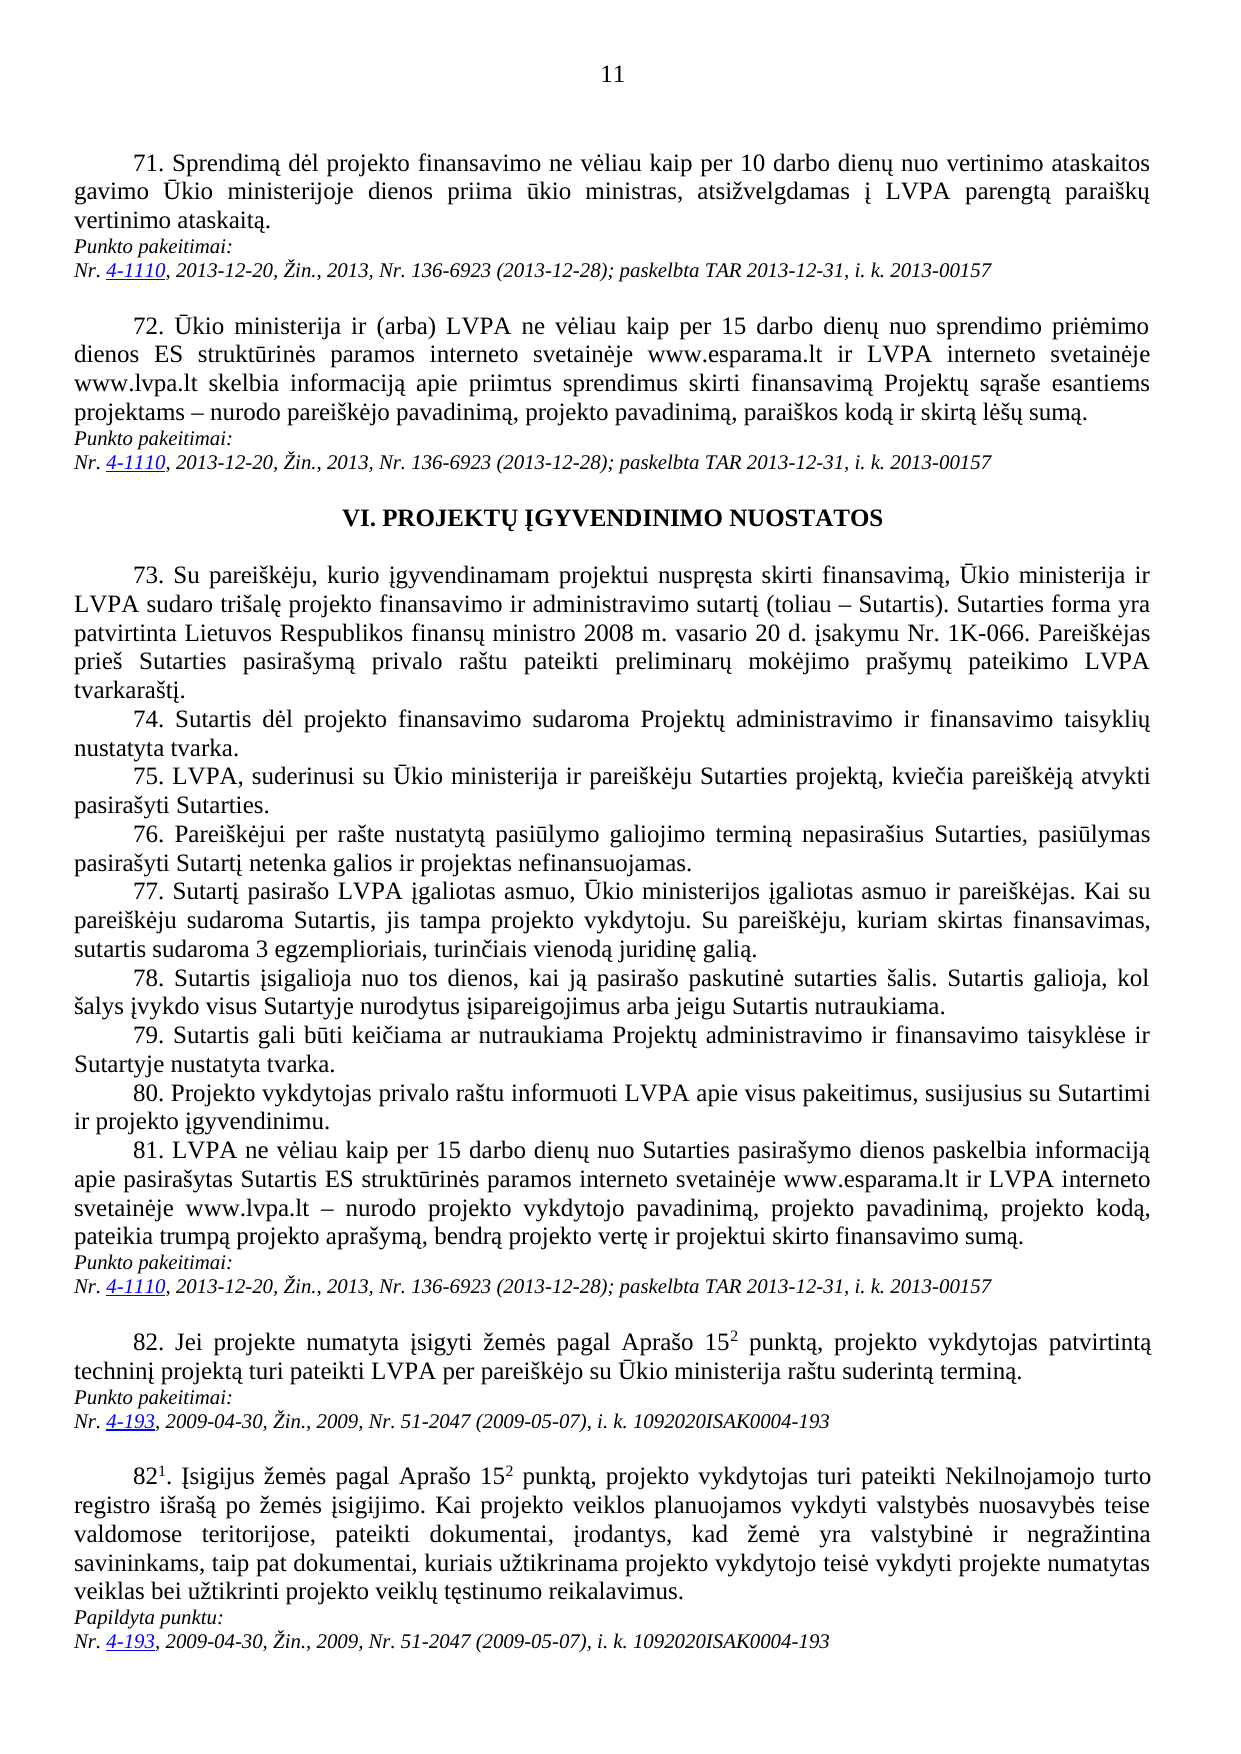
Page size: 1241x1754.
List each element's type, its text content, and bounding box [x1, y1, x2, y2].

text VI. PROJEKTŲ ĮGYVENDINIMO NUOSTATOS [74, 503, 1152, 531]
text Nr. 4-193, 2009-04-30, Žin., 2009, Nr. 51-2047 (2009-05-07), i. k. 1092020ISAK0004-193 [74, 1409, 1152, 1433]
text 80. Projekto vykdytojas privalo raštu informuoti LVPA apie visus pakeitimus, susijusius su Sutartimi ir projekto įgyvendinimu. [74, 1078, 1152, 1135]
text Nr. 4-1110, 2013-12-20, Žin., 2013, Nr. 136-6923 (2013-12-28); paskelbta TAR 2013-12-31, i. k. 2013-00157 [74, 258, 1152, 282]
text Nr. 4-1110, 2013-12-20, Žin., 2013, Nr. 136-6923 (2013-12-28); paskelbta TAR 2013-12-31, i. k. 2013-00157 [74, 450, 1152, 474]
text 821. Įsigijus žemės pagal Aprašo 152 punktą, projekto vykdytojas turi pateikti Nekilnojamojo turto registro išrašą po žemės įsigijimo. Kai projekto veiklos planuojamos vykdyti valstybės nuosavybės teise valdomose teritorijose, pateikti dokumentai, įrodantys, kad žemė yra valstybinė ir negražintina savininkams, taip pat dokumentai, kuriais užtikrinama projekto vykdytojo teisė vykdyti projekte numatytas veiklas bei užtikrinti projekto veiklų tęstinumo reikalavimus. [74, 1461, 1152, 1605]
text 82. Jei projekte numatyta įsigyti žemės pagal Aprašo 152 punktą, projekto vykdytojas patvirtintą techninį projektą turi pateikti LVPA per pareiškėjo su Ūkio ministerija raštu suderintą terminą. [74, 1327, 1152, 1384]
text Punkto pakeitimai: [74, 234, 1152, 258]
text 74. Sutartis dėl projekto finansavimo sudaroma Projektų administravimo ir finansavimo taisyklių nustatyta tvarka. [74, 704, 1152, 761]
text 75. LVPA, suderinusi su Ūkio ministerija ir pareiškėju Sutarties projektą, kviečia pareiškėją atvykti pasirašyti Sutarties. [74, 761, 1152, 819]
text 71. Sprendimą dėl projekto finansavimo ne vėliau kaip per 10 darbo dienų nuo vertinimo ataskaitos gavimo Ūkio ministerijoje dienos priima ūkio ministras, atsižvelgdamas į LVPA parengtą paraiškų vertinimo ataskaitą. [74, 148, 1152, 234]
text 73. Su pareiškėju, kurio įgyvendinamam projektui nuspręsta skirti finansavimą, Ūkio ministerija ir LVPA sudaro trišalę projekto finansavimo ir administravimo sutartį (toliau – Sutartis). Sutarties forma yra patvirtinta Lietuvos Respublikos finansų ministro 2008 m. vasario 20 d. įsakymu Nr. 1K-066. Pareiškėjas prieš Sutarties pasirašymą privalo raštu pateikti preliminarų mokėjimo prašymų pateikimo LVPA tvarkaraštį. [74, 560, 1152, 704]
text 77. Sutartį pasirašo LVPA įgaliotas asmuo, Ūkio ministerijos įgaliotas asmuo ir pareiškėjas. Kai su pareiškėju sudaroma Sutartis, jis tampa projekto vykdytoju. Su pareiškėju, kuriam skirtas finansavimas, sutartis sudaroma 3 egzemplioriais, turinčiais vienodą juridinę galią. [74, 876, 1152, 963]
text Punkto pakeitimai: [74, 426, 1152, 450]
text Nr. 4-1110, 2013-12-20, Žin., 2013, Nr. 136-6923 (2013-12-28); paskelbta TAR 2013-12-31, i. k. 2013-00157 [74, 1274, 1152, 1298]
text 76. Pareiškėjui per rašte nustatytą pasiūlymo galiojimo terminą nepasirašius Sutarties, pasiūlymas pasirašyti Sutartį netenka galios ir projektas nefinansuojamas. [74, 819, 1152, 876]
text Punkto pakeitimai: [74, 1384, 1152, 1409]
text 78. Sutartis įsigalioja nuo tos dienos, kai ją pasirašo paskutinė sutarties šalis. Sutartis galioja, kol šalys įvykdo visus Sutartyje nurodytus įsipareigojimus arba jeigu Sutartis nutraukiama. [74, 963, 1152, 1020]
text Nr. 4-193, 2009-04-30, Žin., 2009, Nr. 51-2047 (2009-05-07), i. k. 1092020ISAK0004-193 [74, 1629, 1152, 1653]
text 81. LVPA ne vėliau kaip per 15 darbo dienų nuo Sutarties pasirašymo dienos paskelbia informaciją apie pasirašytas Sutartis ES struktūrinės paramos interneto svetainėje www.esparama.lt ir LVPA interneto svetainėje www.lvpa.lt – nurodo projekto vykdytojo pavadinimą, projekto pavadinimą, projekto kodą, pateikia trumpą projekto aprašymą, bendrą projekto vertę ir projektui skirto finansavimo sumą. [74, 1135, 1152, 1250]
text Papildyta punktu: [74, 1605, 1152, 1629]
text Punkto pakeitimai: [74, 1250, 1152, 1274]
text 79. Sutartis gali būti keičiama ar nutraukiama Projektų administravimo ir finansavimo taisyklėse ir Sutartyje nustatyta tvarka. [74, 1020, 1152, 1078]
text 72. Ūkio ministerija ir (arba) LVPA ne vėliau kaip per 15 darbo dienų nuo sprendimo priėmimo dienos ES struktūrinės paramos interneto svetainėje www.esparama.lt ir LVPA interneto svetainėje www.lvpa.lt skelbia informaciją apie priimtus sprendimus skirti finansavimą Projektų sąraše esantiems projektams – nurodo pareiškėjo pavadinimą, projekto pavadinimą, paraiškos kodą ir skirtą lėšų sumą. [74, 311, 1152, 426]
